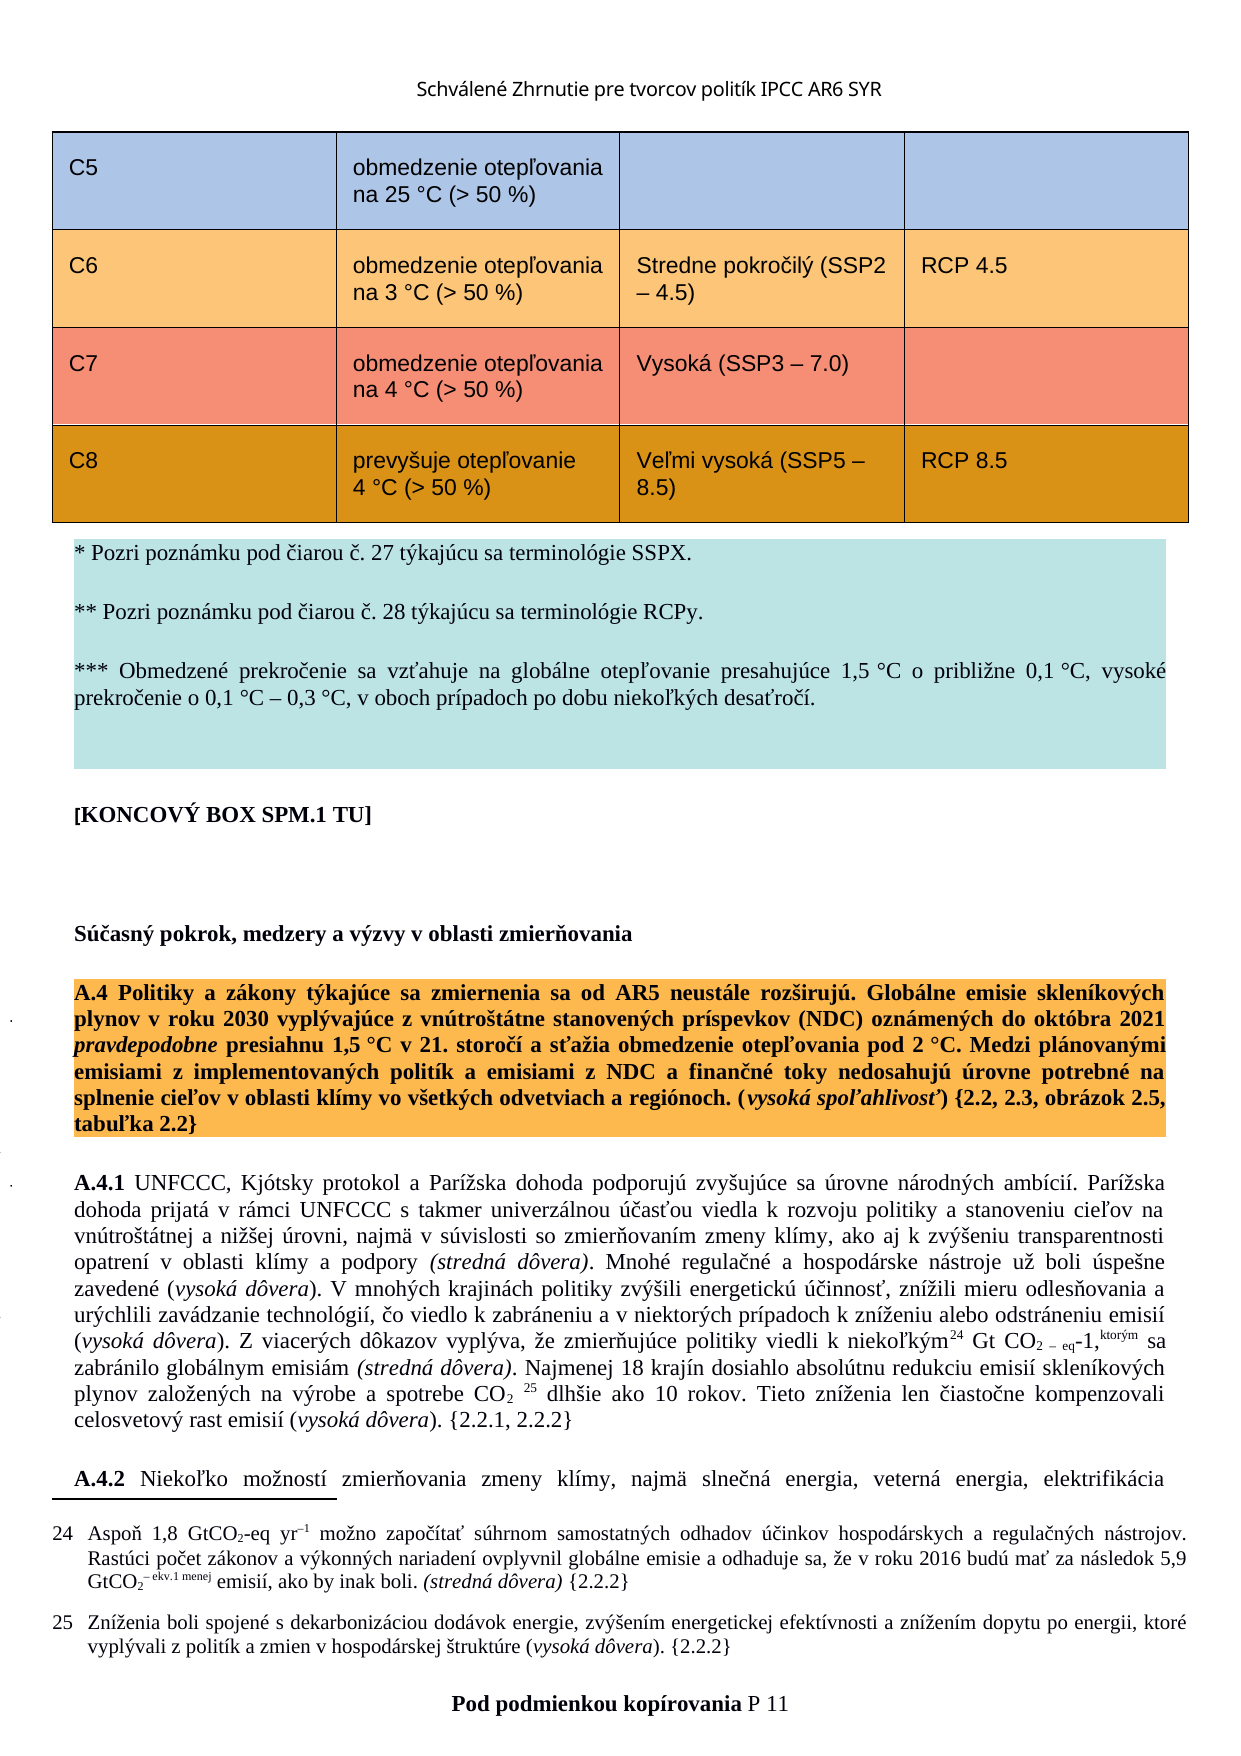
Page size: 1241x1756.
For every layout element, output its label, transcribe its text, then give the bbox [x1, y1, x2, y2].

text A.4.2 Niekoľko možností zmierňovania zmeny klímy, najmä slnečná energia, veterná energia, elektrifikácia [74, 1465, 1166, 1492]
text Zníženia boli spojené s dekarbonizáciou dodávok energie, zvýšením energetickej efektívnosti a znížením dopytu po energii, ktoré vyplývali z politík a zmien v hospodárskej štruktúre (vysoká dôvera). {2.2.2} [52, 1610, 1188, 1658]
text [KONCOVÝ BOX SPM.1 TU] [74, 801, 1166, 828]
table_cell [620, 133, 904, 229]
table_cell C6 [53, 230, 336, 327]
table_cell Stredne pokročilý (SSP2 – 4.5) [620, 230, 904, 327]
text A.4 Politiky a zákony týkajúce sa zmiernenia sa od AR5 neustále rozširujú. Globálne emisie skleníkových plynov v roku 2030 vyplývajúce z vnútroštátne stanovených príspevkov (NDC) oznámených do októbra 2021 pravdepodobne presiahnu 1,5 °C v 21. storočí a sťažia obmedzenie otepľovania pod 2 °C. Medzi plánovanými emisiami z implementovaných politík a emisiami z NDC a finančné toky nedosahujú úrovne potrebné na splnenie cieľov v oblasti klímy vo všetkých odvetviach a regiónoch. (vysoká spoľahlivosť) {2.2, 2.3, obrázok 2.5, tabuľka 2.2} [74, 979, 1166, 1137]
table_cell RCP 4.5 [905, 230, 1188, 327]
text * Pozri poznámku pod čiarou č. 27 týkajúcu sa terminológie SSPX. [74, 539, 1166, 566]
table_cell C7 [53, 328, 336, 424]
table_cell Veľmi vysoká (SSP5 – 8.5) [620, 426, 904, 522]
table_cell [905, 133, 1188, 229]
table_cell RCP 8.5 [905, 426, 1188, 522]
text A.4.1 UNFCCC, Kjótsky protokol a Parížska dohoda podporujú zvyšujúce sa úrovne národných ambícií. Parížska dohoda prijatá v rámci UNFCCC s takmer univerzálnou účasťou viedla k rozvoju politiky a stanoveniu cieľov na vnútroštátnej a nižšej úrovni, najmä v súvislosti so zmierňovaním zmeny klímy, ako aj k zvýšeniu transparentnosti opatrení v oblasti klímy a podpory (stredná dôvera). Mnohé regulačné a hospodárske nástroje už boli úspešne zavedené (vysoká dôvera). V mnohých krajinách politiky zvýšili energetickú účinnosť, znížili mieru odlesňovania a urýchlili zavádzanie technológií, čo viedlo k zabráneniu a v niektorých prípadoch k zníženiu alebo odstráneniu emisií (vysoká dôvera). Z viacerých dôkazov vyplýva, že zmierňujúce politiky viedli k niekoľkým Gt CO2 – eq-1,ktorým sa zabránilo globálnym emisiám (stredná dôvera). Najmenej 18 krajín dosiahlo absolútnu redukciu emisií skleníkových plynov založených na výrobe a spotrebe CO2 dlhšie ako 10 rokov. Tieto zníženia len čiastočne kompenzovali celosvetový rast emisií (vysoká dôvera). {2.2.1, 2.2.2} [74, 1169, 1166, 1433]
table_cell [905, 328, 1188, 424]
text Súčasný pokrok, medzery a výzvy v oblasti zmierňovania [74, 920, 1166, 946]
text *** Obmedzené prekročenie sa vzťahuje na globálne otepľovanie presahujúce 1,5 °C o približne 0,1 °C, vysoké prekročenie o 0,1 °C – 0,3 °C, v oboch prípadoch po dobu niekoľkých desaťročí. [74, 657, 1166, 710]
table_cell Vysoká (SSP3 – 7.0) [620, 328, 904, 424]
table_cell obmedzenie otepľovania na 3 °C (> 50 %) [337, 230, 619, 327]
table_cell obmedzenie otepľovania na 4 °C (> 50 %) [337, 328, 619, 424]
table_cell prevyšuje otepľovanie 4 °C (> 50 %) [337, 426, 619, 522]
text ** Pozri poznámku pod čiarou č. 28 týkajúcu sa terminológie RCPy. [74, 598, 1166, 625]
table_cell C5 [53, 133, 336, 229]
text Aspoň 1,8 GtCO2-eq yr–1 možno započítať súhrnom samostatných odhadov účinkov hospodárskych a regulačných nástrojov. Rastúci počet zákonov a výkonných nariadení ovplyvnil globálne emisie a odhaduje sa, že v roku 2016 budú mať za následok 5,9 GtCO2– ekv.1 menej emisií, ako by inak boli. (stredná dôvera) {2.2.2} [52, 1521, 1188, 1593]
table_cell obmedzenie otepľovania na 25 °C (> 50 %) [337, 133, 619, 229]
table_cell C8 [53, 426, 336, 522]
